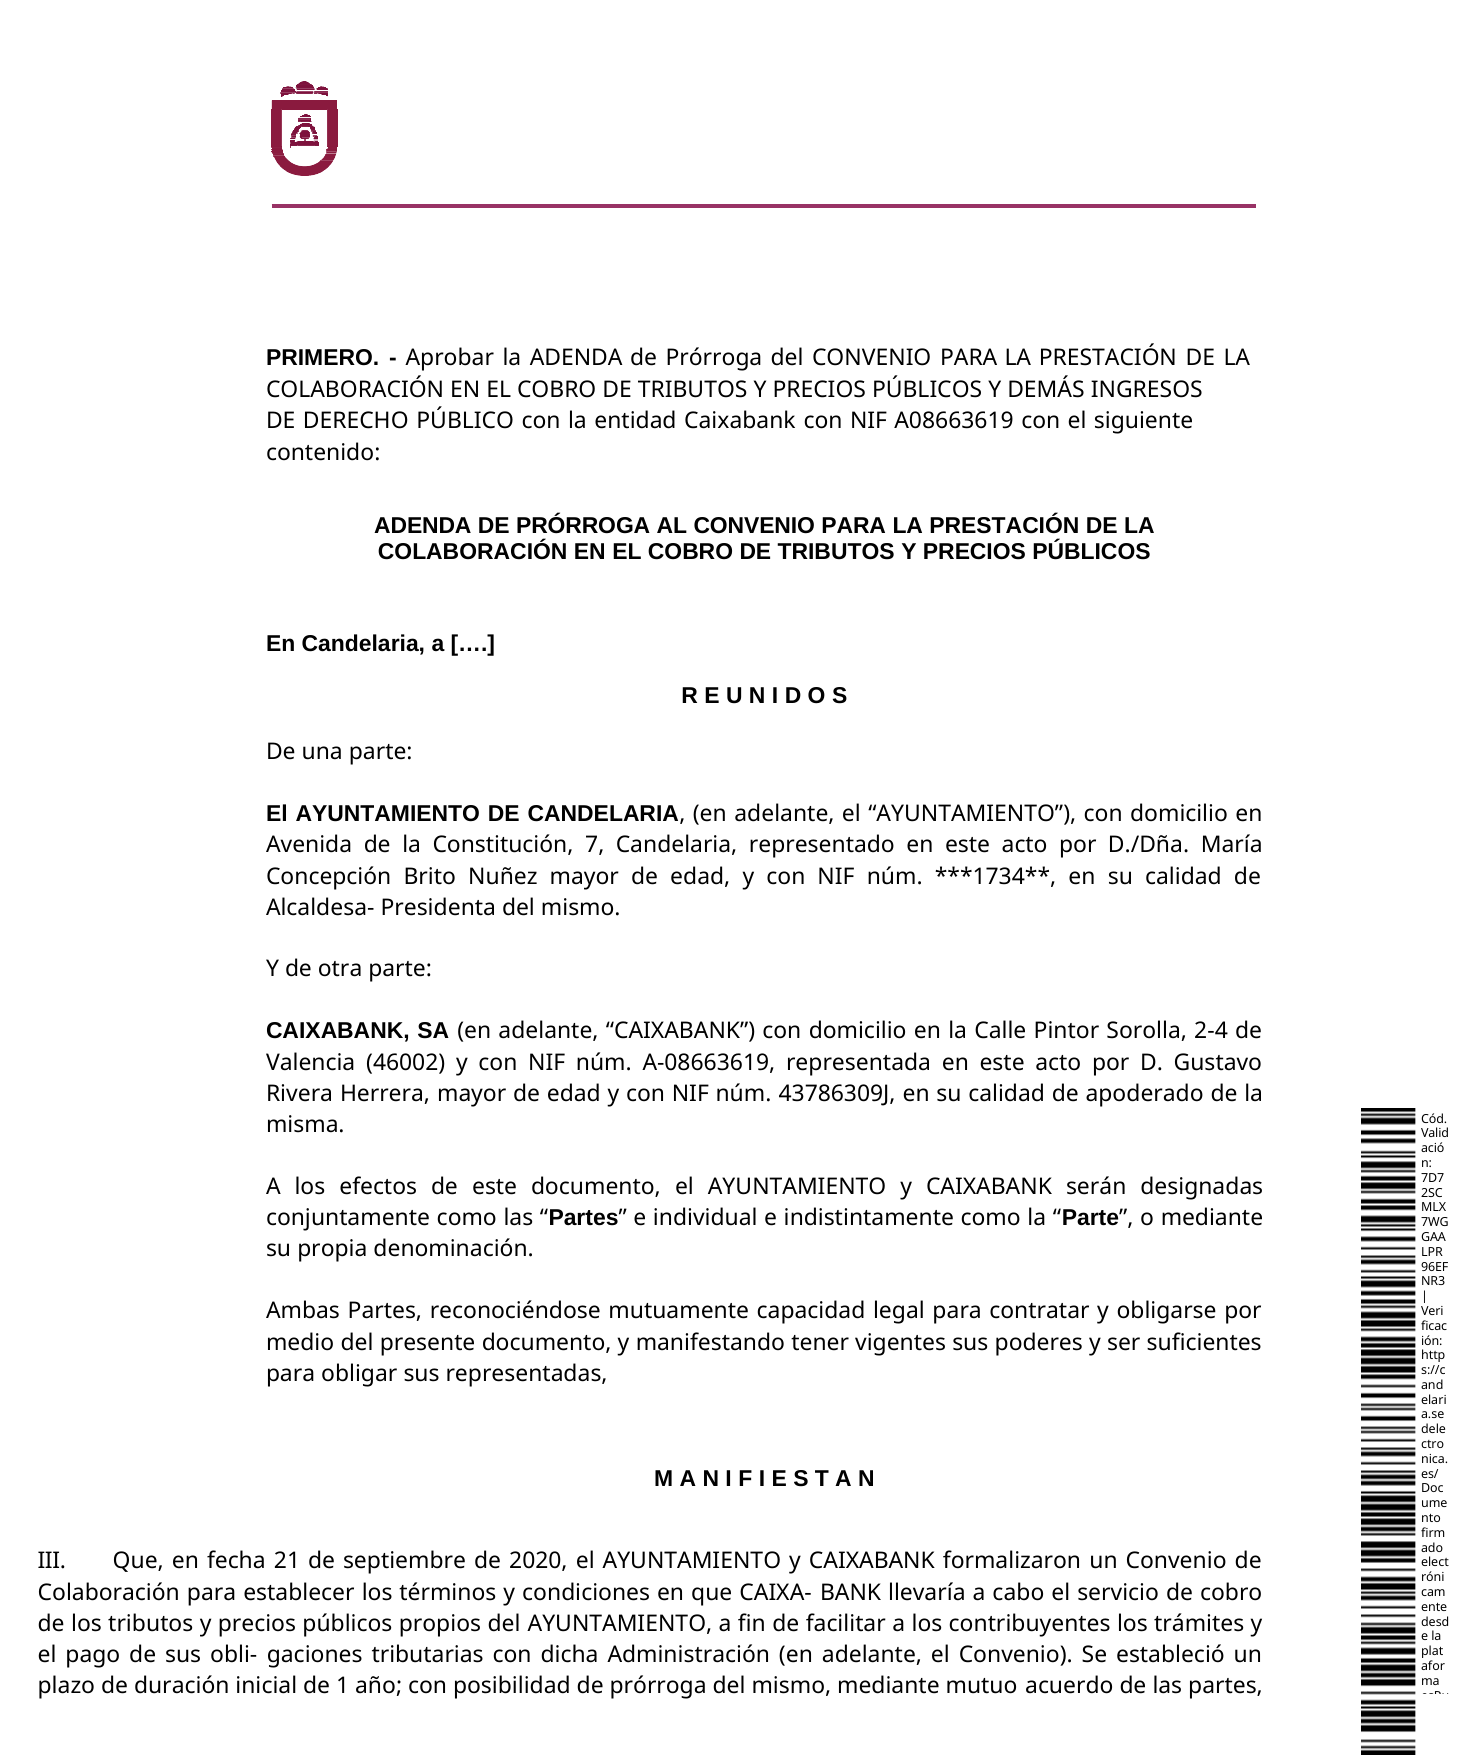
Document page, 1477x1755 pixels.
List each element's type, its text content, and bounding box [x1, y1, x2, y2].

text Y de otra parte: [266, 952, 1426, 983]
text PRIMERO. - Aprobar la ADENDA de Prórroga del CONVENIO PARA LA PRESTACIÓN DE LA COLABORACIÓN EN EL COBRO DE TRIBUTOS Y PRECIOS PÚBLICOS Y DEMÁS INGRESOS [266, 341, 1426, 404]
text CAIXABANK, SA (en adelante, “CAIXABANK”) con domicilio en la Calle Pintor Sorolla, 2-4 de Valencia (46002) y con NIF núm. A-08663619, representada en este acto por D. Gustavo Rivera Herrera, mayor de edad y con NIF núm. 43786309J, en su calidad de apoderado de la misma. [266, 1014, 1263, 1139]
list Que, en fecha 21 de septiembre de 2020, el AYUNTAMIENTO y CAIXABANK formalizaron un Convenio de Colaboración para establecer los términos y condiciones en que CAIXA- BANK llevaría a cabo el servicio de cobro de los tributos y precios públicos propios del AYUNTAMIENTO, a fin de facilitar a los contribuyentes los trámites y el pago de sus obli- gaciones tributarias con dicha Administración (en adelante, el Convenio). Se estableció un plazo de duración inicial de 1 año; con posibilidad de prórroga del mismo, mediante mutuo acuerdo de las partes, [37, 1544, 1263, 1701]
text Ambas Partes, reconociéndose mutuamente capacidad legal para contratar y obligarse por medio del presente documento, y manifestando tener vigentes sus poderes y ser suficientes para obligar sus representadas, [266, 1294, 1263, 1388]
subtitle ADENDA DE PRÓRROGA AL CONVENIO PARA LA PRESTACIÓN DE LA COLABORACIÓN EN EL COBRO DE TRIBUTOS Y PRECIOS PÚBLICOS [279, 512, 1249, 564]
text En Candelaria, a [….] [266, 629, 1426, 656]
subtitle M A N I F I E S T A N [279, 1465, 1249, 1492]
text Cód. Validación: 7D72SCMLX7WGGAALPR96EFNR3 | Verificación: https://candelaria.sedelectronica.es/ Documento firmado electrónicamente desde la plataforma esPublico Gestiona | Página 6 de 8 [1421, 1112, 1449, 1694]
text El AYUNTAMIENTO DE CANDELARIA, (en adelante, el “AYUNTAMIENTO”), con domicilio en Avenida de la Constitución, 7, Candelaria, representado en este acto por D./Dña. María Concepción Brito Nuñez mayor de edad, y con NIF núm. ***1734**, en su calidad de Alcaldesa- Presidenta del mismo. [266, 797, 1263, 922]
text DE DERECHO PÚBLICO con la entidad Caixabank con NIF A08663619 con el siguiente contenido: [266, 404, 1277, 467]
text A los efectos de este documento, el AYUNTAMIENTO y CAIXABANK serán designadas conjuntamente como las “Partes” e individual e indistintamente como la “Parte”, o mediante su propia denominación. [266, 1170, 1263, 1263]
text De una parte: [266, 735, 1426, 767]
subtitle R E U N I D O S [279, 682, 1249, 709]
